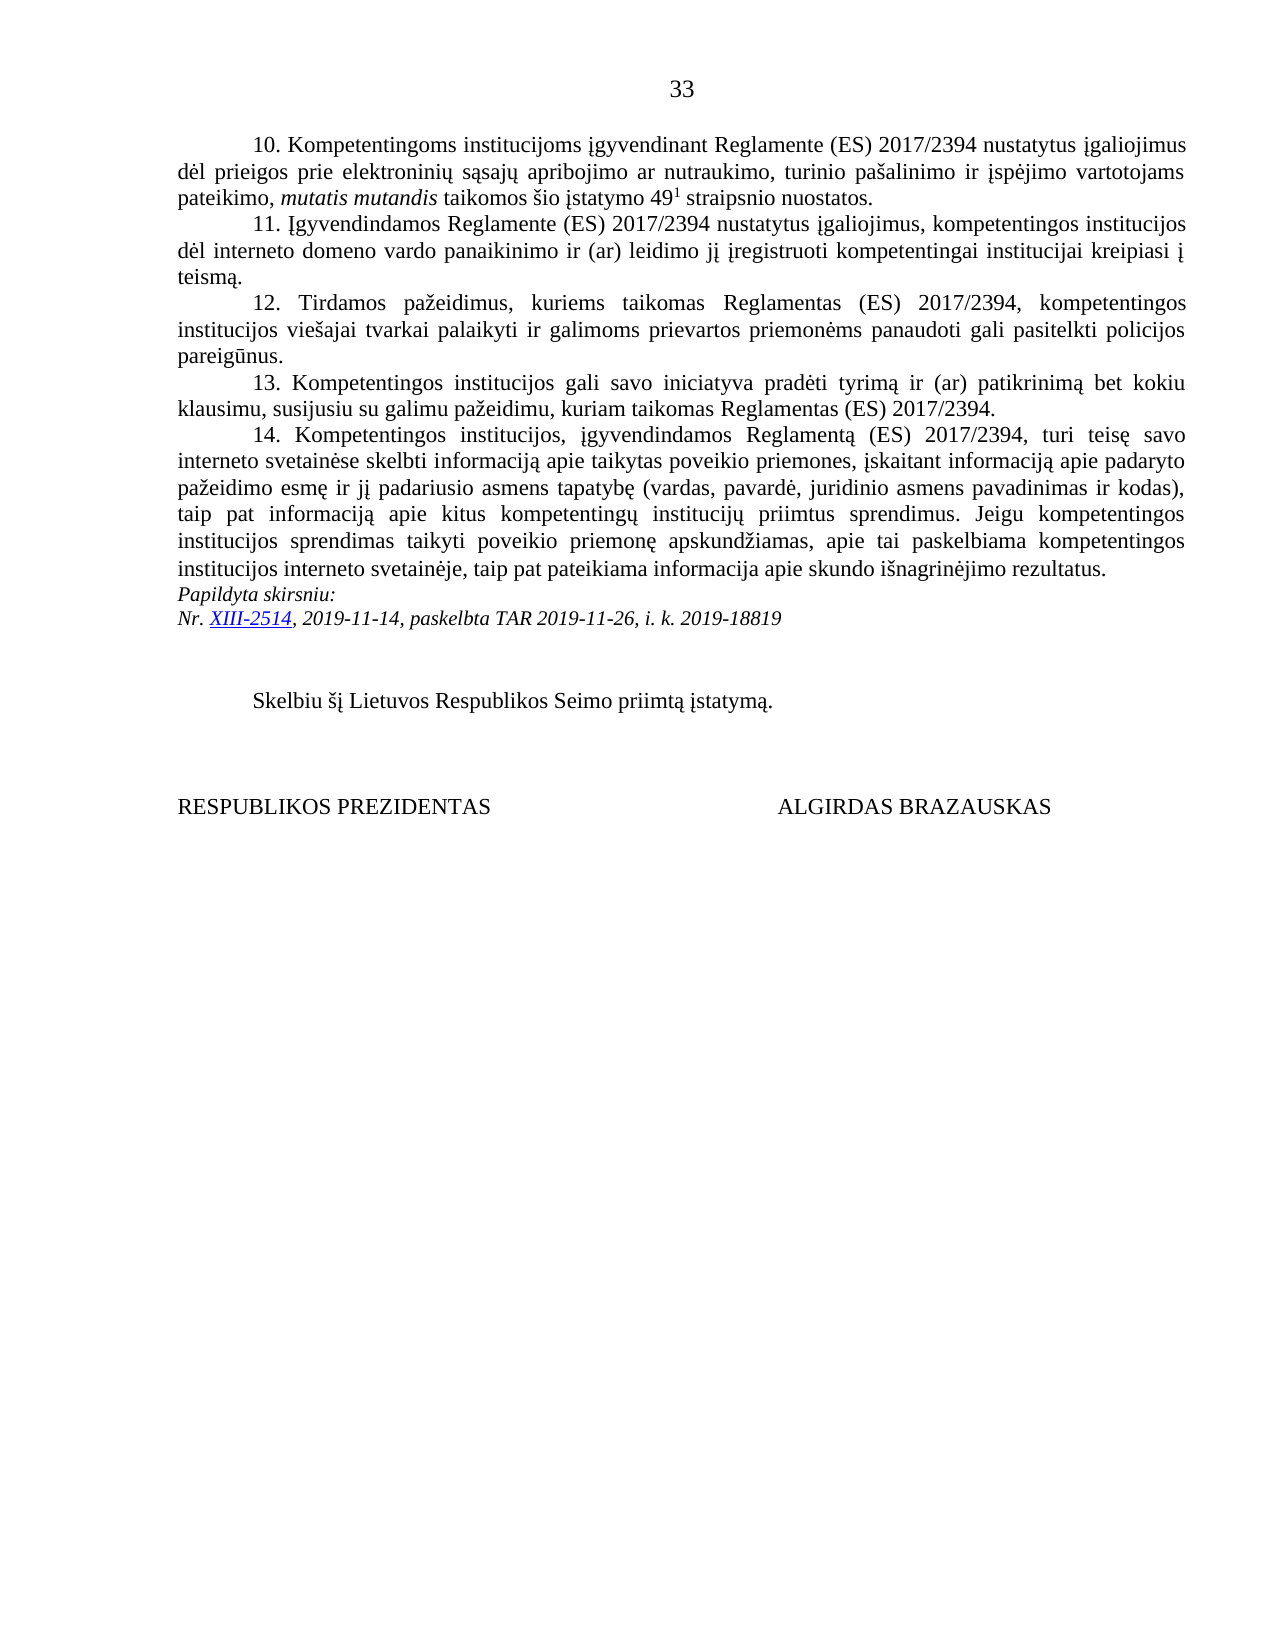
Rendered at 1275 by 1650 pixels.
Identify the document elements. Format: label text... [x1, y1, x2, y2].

text Skelbiu šį Lietuvos Respublikos Seimo priimtą įstatymą. [177, 687, 1186, 714]
text Nr. XIII-2514, 2019-11-14, paskelbta TAR 2019-11-26, i. k. 2019-18819 [177, 606, 1186, 630]
text 14. Kompetentingos institucijos, įgyvendindamos Reglamentą (ES) 2017/2394, turi teisę savo interneto svetainėse skelbti informaciją apie taikytas poveikio priemones, įskaitant informaciją apie padaryto pažeidimo esmę ir jį padariusio asmens tapatybę (vardas, pavardė, juridinio asmens pavadinimas ir kodas), taip pat informaciją apie kitus kompetentingų institucijų priimtus sprendimus. Jeigu kompetentingos institucijos sprendimas taikyti poveikio priemonę apskundžiamas, apie tai paskelbiama kompetentingos institucijos interneto svetainėje, taip pat pateikiama informacija apie skundo išnagrinėjimo rezultatus. [177, 421, 1186, 582]
text 12. Tirdamos pažeidimus, kuriems taikomas Reglamentas (ES) 2017/2394, kompetentingos institucijos viešajai tvarkai palaikyti ir galimoms prievartos priemonėms panaudoti gali pasitelkti policijos pareigūnus. [177, 289, 1186, 368]
text 10. Kompetentingoms institucijoms įgyvendinant Reglamente (ES) 2017/2394 nustatytus įgaliojimus dėl prieigos prie elektroninių sąsajų apribojimo ar nutraukimo, turinio pašalinimo ir įspėjimo vartotojams pateikimo, mutatis mutandis taikomos šio įstatymo 491 straipsnio nuostatos. [177, 131, 1186, 210]
text 11. Įgyvendindamos Reglamente (ES) 2017/2394 nustatytus įgaliojimus, kompetentingos institucijos dėl interneto domeno vardo panaikinimo ir (ar) leidimo jį įregistruoti kompetentingai institucijai kreipiasi į teismą. [177, 210, 1186, 289]
text Papildyta skirsniu: [177, 582, 1186, 606]
text 13. Kompetentingos institucijos gali savo iniciatyva pradėti tyrimą ir (ar) patikrinimą bet kokiu klausimu, susijusiu su galimu pažeidimu, kuriam taikomas Reglamentas (ES) 2017/2394. [177, 368, 1186, 421]
text RESPUBLIKOS PREZIDENTAS ALGIRDAS BRAZAUSKAS [177, 793, 1186, 819]
